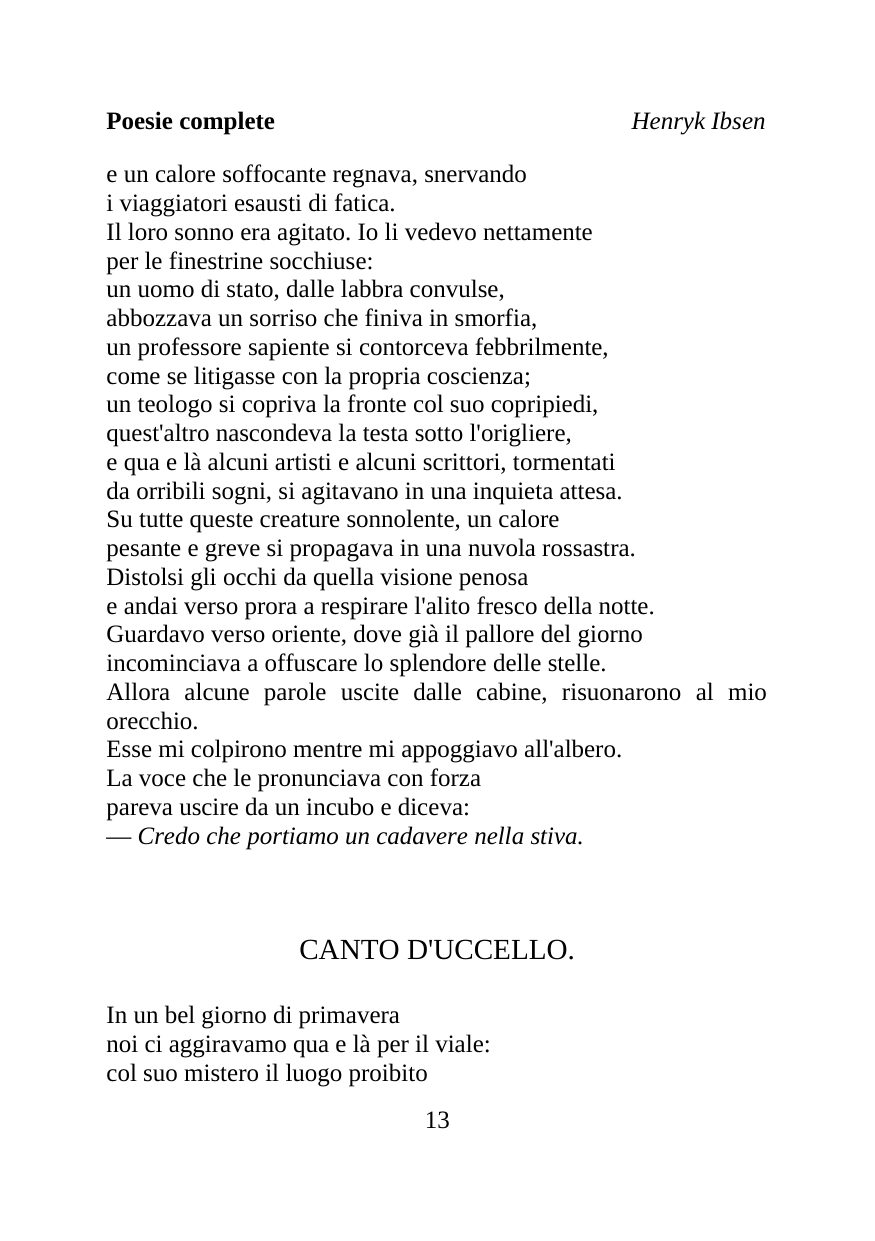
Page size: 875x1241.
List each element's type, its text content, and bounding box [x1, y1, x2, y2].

text La voce che le pronunciava con forza [106, 763, 768, 792]
subtitle CANTO D'UCCELLO. [106, 932, 768, 966]
text i viaggiatori esausti di fatica. [106, 188, 768, 217]
text un uomo di stato, dalle labbra convulse, [106, 274, 768, 303]
text come se litigasse con la propria coscienza; [106, 361, 768, 389]
text abbozzava un sorriso che finiva in smorfia, [106, 303, 768, 332]
text pesante e greve si propagava in una nuvola rossastra. [106, 533, 768, 562]
text quest'altro nascondeva la testa sotto l'origliere, [106, 418, 768, 447]
text un professore sapiente si contorceva febbrilmente, [106, 332, 768, 361]
text un teologo si copriva la fronte col suo copripiedi, [106, 389, 768, 418]
text e un calore soffocante regnava, snervando [106, 159, 768, 188]
text da orribili sogni, si agitavano in una inquieta attesa. [106, 476, 768, 504]
text noi ci aggiravamo qua e là per il viale: [106, 1029, 768, 1058]
text Esse mi colpirono mentre mi appoggiavo all'albero. [106, 734, 768, 763]
text col suo mistero il luogo proibito [106, 1058, 768, 1087]
text Guardavo verso oriente, dove già il pallore del giorno [106, 619, 768, 648]
text Distolsi gli occhi da quella visione penosa [106, 562, 768, 591]
text e andai verso prora a respirare l'alito fresco della notte. [106, 591, 768, 619]
text incominciava a offuscare lo splendore delle stelle. [106, 648, 768, 677]
text Il loro sonno era agitato. Io li vedevo nettamente [106, 217, 768, 246]
text Su tutte queste creature sonnolente, un calore [106, 504, 768, 533]
text per le finestrine socchiuse: [106, 246, 768, 274]
text e qua e là alcuni artisti e alcuni scrittori, tormentati [106, 447, 768, 476]
text — Credo che portiamo un cadavere nella stiva. [106, 821, 768, 849]
text Allora alcune parole uscite dalle cabine, risuonarono al mio orecchio. [106, 677, 768, 734]
text pareva uscire da un incubo e diceva: [106, 792, 768, 821]
text In un bel giorno di primavera [106, 1001, 768, 1029]
